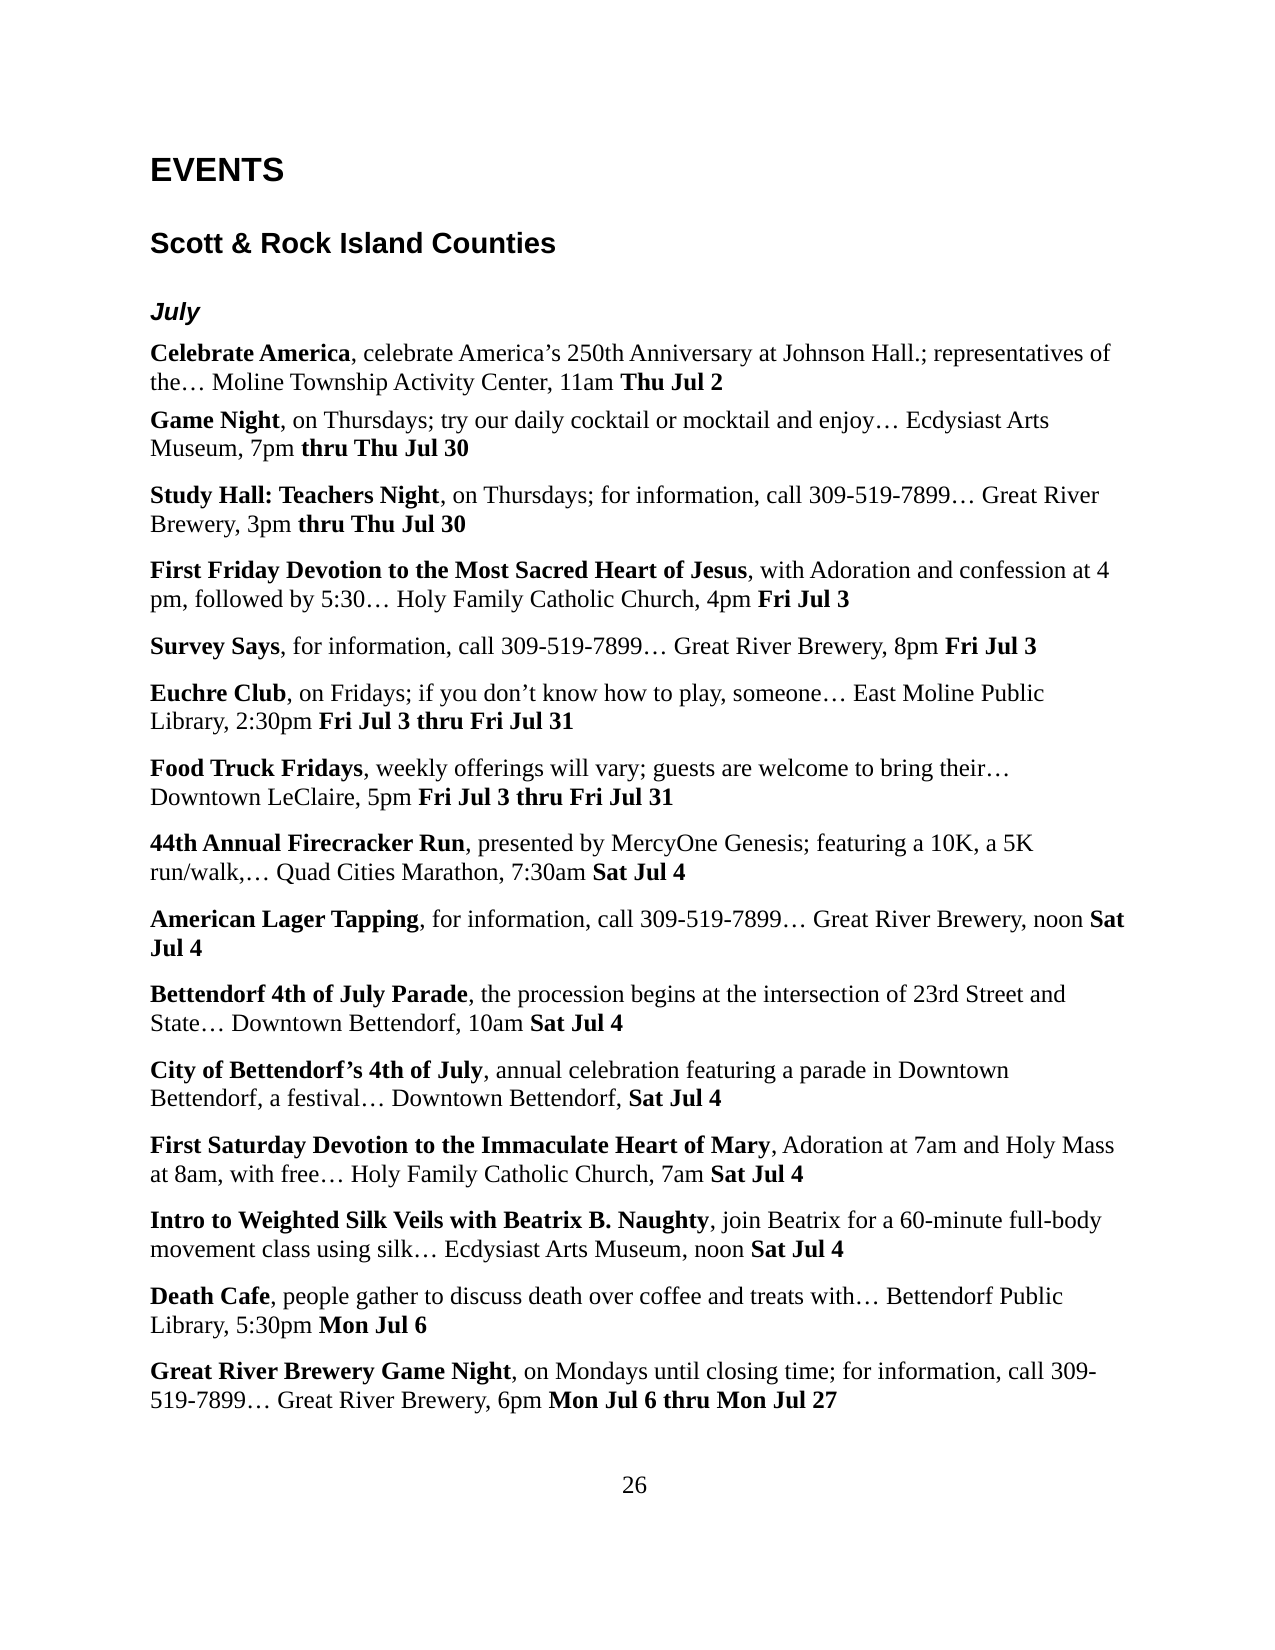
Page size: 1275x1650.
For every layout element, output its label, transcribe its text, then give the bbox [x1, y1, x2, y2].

text Game Night, on Thursdays; try our daily cocktail or mocktail and enjoy… Ecdysiast Arts Museum, 7pm thru Thu Jul 30 [150, 405, 1125, 462]
subtitle Scott & Rock Island Counties [150, 226, 1125, 260]
subtitle July [150, 297, 1125, 326]
text City of Bettendorf’s 4th of July, annual celebration featuring a parade in Downtown Bettendorf, a festival… Downtown Bettendorf, Sat Jul 4 [150, 1055, 1125, 1112]
text Bettendorf 4th of July Parade, the procession begins at the intersection of 23rd Street and State… Downtown Bettendorf, 10am Sat Jul 4 [150, 979, 1125, 1037]
text Survey Says, for information, call 309-519-7899… Great River Brewery, 8pm Fri Jul 3 [150, 631, 1125, 660]
text American Lager Tapping, for information, call 309-519-7899… Great River Brewery, noon Sat Jul 4 [150, 904, 1125, 961]
text Death Cafe, people gather to discuss death over coffee and treats with… Bettendorf Public Library, 5:30pm Mon Jul 6 [150, 1281, 1125, 1338]
text 44th Annual Firecracker Run, presented by MercyOne Genesis; featuring a 10K, a 5K run/walk,… Quad Cities Marathon, 7:30am Sat Jul 4 [150, 828, 1125, 886]
subtitle EVENTS [150, 150, 1125, 189]
text Food Truck Fridays, weekly offerings will vary; guests are welcome to bring their… Downtown LeClaire, 5pm Fri Jul 3 thru Fri Jul 31 [150, 753, 1125, 811]
text Great River Brewery Game Night, on Mondays until closing time; for information, call 309-519-7899… Great River Brewery, 6pm Mon Jul 6 thru Mon Jul 27 [150, 1356, 1125, 1414]
text Intro to Weighted Silk Veils with Beatrix B. Naughty, join Beatrix for a 60-minute full-body movement class using silk… Ecdysiast Arts Museum, noon Sat Jul 4 [150, 1206, 1125, 1263]
text Celebrate America, celebrate America’s 250th Anniversary at Johnson Hall.; representatives of the… Moline Township Activity Center, 11am Thu Jul 2 [150, 338, 1125, 396]
text First Saturday Devotion to the Immaculate Heart of Mary, Adoration at 7am and Holy Mass at 8am, with free… Holy Family Catholic Church, 7am Sat Jul 4 [150, 1130, 1125, 1188]
text Study Hall: Teachers Night, on Thursdays; for information, call 309-519-7899… Great River Brewery, 3pm thru Thu Jul 30 [150, 480, 1125, 538]
text Euchre Club, on Fridays; if you don’t know how to play, someone… East Moline Public Library, 2:30pm Fri Jul 3 thru Fri Jul 31 [150, 678, 1125, 735]
text First Friday Devotion to the Most Sacred Heart of Jesus, with Adoration and confession at 4 pm, followed by 5:30… Holy Family Catholic Church, 4pm Fri Jul 3 [150, 556, 1125, 613]
